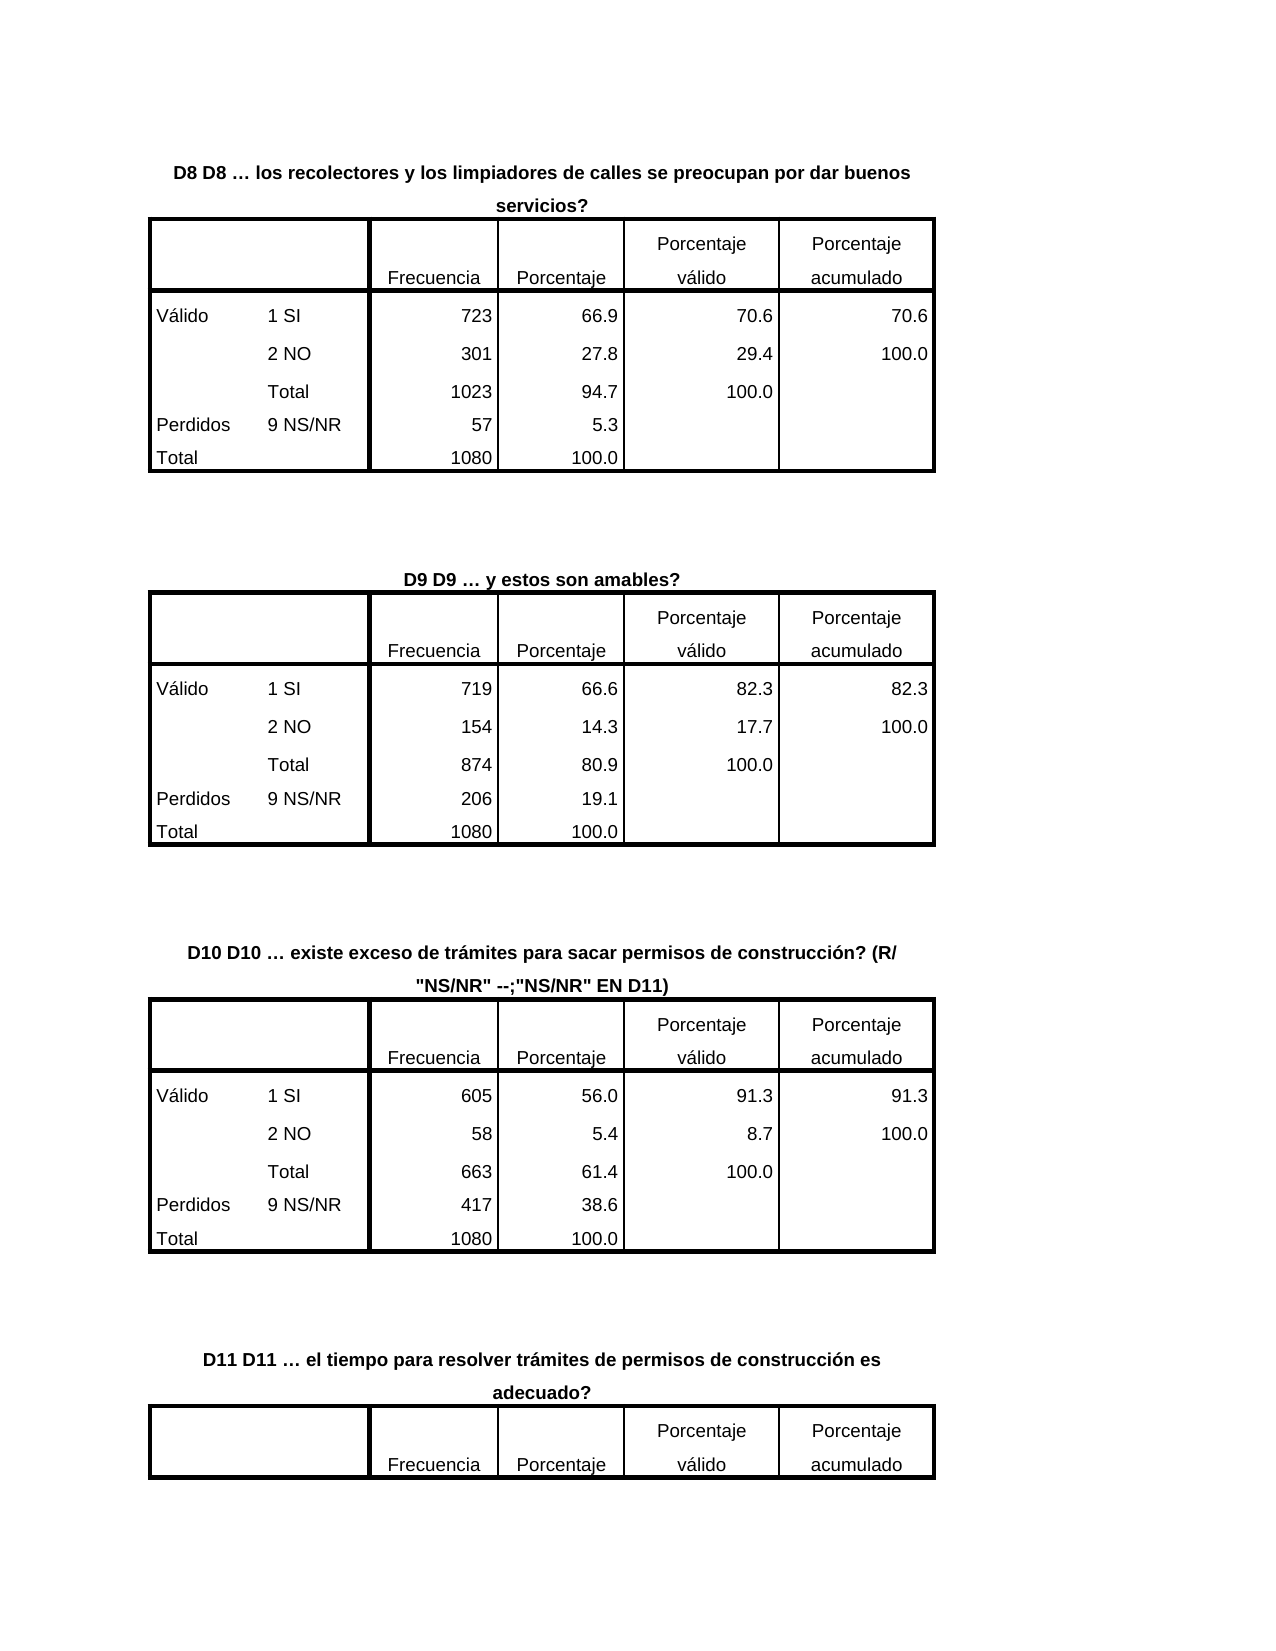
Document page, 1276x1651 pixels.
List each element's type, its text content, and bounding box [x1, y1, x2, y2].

table_cell [780, 402, 932, 435]
table_cell Total [152, 809, 367, 842]
table_cell [625, 776, 778, 809]
table_cell 2 NO [261, 326, 367, 364]
table_cell 100.0 [625, 1144, 778, 1182]
table_cell Frecuencia [372, 595, 497, 661]
table_cell 874 [372, 738, 497, 776]
table_cell 100.0 [780, 326, 932, 364]
table_cell 1 SI [261, 666, 367, 699]
table_cell [780, 435, 932, 469]
table_cell Porcentaje válido [625, 595, 778, 661]
table_cell Porcentaje acumulado [780, 1002, 932, 1068]
table_cell [780, 738, 932, 776]
table_cell 100.0 [780, 700, 932, 737]
table_cell 100.0 [499, 1216, 623, 1249]
table_cell 14.3 [499, 700, 623, 737]
table_cell [625, 1216, 778, 1249]
table_cell 82.3 [780, 666, 932, 699]
table_cell Porcentaje [499, 1408, 623, 1475]
table_cell 9 NS/NR [261, 1182, 367, 1216]
table_cell Total [261, 364, 367, 402]
table_cell 91.3 [780, 1073, 932, 1106]
table_cell Total [261, 1144, 367, 1182]
table_cell 1023 [372, 364, 497, 402]
table_cell 719 [372, 666, 497, 699]
table_cell [152, 595, 367, 661]
table_header D11 D11 … el tiempo para resolver trámites de permisos de construcción es adecuado? [150, 1337, 934, 1404]
table_cell [625, 402, 778, 435]
table_cell [780, 364, 932, 402]
table_cell Frecuencia [372, 1408, 497, 1475]
table_cell 2 NO [261, 1106, 367, 1144]
table_cell [780, 1144, 932, 1182]
table_cell 5.4 [499, 1106, 623, 1144]
table_cell [625, 435, 778, 469]
table_cell [625, 1182, 778, 1216]
table_cell 100.0 [625, 738, 778, 776]
table_cell 9 NS/NR [261, 402, 367, 435]
table_cell [780, 776, 932, 809]
table_cell 19.1 [499, 776, 623, 809]
table_cell 58 [372, 1106, 497, 1144]
table_cell [152, 1408, 367, 1475]
table_cell [780, 809, 932, 842]
table_header D9 D9 … y estos son amables? [150, 557, 934, 590]
table_cell Perdidos [152, 1182, 261, 1216]
table_cell [625, 809, 778, 842]
table_cell [780, 1182, 932, 1216]
table_cell [780, 1216, 932, 1249]
table_cell 66.6 [499, 666, 623, 699]
table_cell 1 SI [261, 1073, 367, 1106]
table_cell 2 NO [261, 700, 367, 737]
table_cell Total [152, 435, 367, 469]
table_cell 301 [372, 326, 497, 364]
table_cell Porcentaje [499, 221, 623, 288]
table_cell Frecuencia [372, 221, 497, 288]
table_cell 56.0 [499, 1073, 623, 1106]
table_cell 27.8 [499, 326, 623, 364]
table_cell 1 SI [261, 293, 367, 326]
table_cell 70.6 [780, 293, 932, 326]
table_cell 605 [372, 1073, 497, 1106]
table_cell 417 [372, 1182, 497, 1216]
table_cell 5.3 [499, 402, 623, 435]
table_cell Válido [152, 293, 261, 402]
table_cell 100.0 [499, 809, 623, 842]
table_cell 29.4 [625, 326, 778, 364]
table_cell 57 [372, 402, 497, 435]
table_cell 100.0 [625, 364, 778, 402]
table_cell 723 [372, 293, 497, 326]
table_cell Total [152, 1216, 367, 1249]
table_header D10 D10 … existe exceso de trámites para sacar permisos de construcción? (R/ "NS/NR" --;"NS/NR" EN D11) [150, 930, 934, 997]
table_cell 82.3 [625, 666, 778, 699]
table_cell 70.6 [625, 293, 778, 326]
table_cell 94.7 [499, 364, 623, 402]
table_cell 663 [372, 1144, 497, 1182]
table_cell 8.7 [625, 1106, 778, 1144]
table_cell 154 [372, 700, 497, 737]
table_header D8 D8 … los recolectores y los limpiadores de calles se preocupan por dar buenos servicios? [150, 150, 934, 217]
table_cell Porcentaje [499, 595, 623, 661]
table_cell Perdidos [152, 402, 261, 435]
table_cell Frecuencia [372, 1002, 497, 1068]
table_cell 1080 [372, 809, 497, 842]
table_cell 66.9 [499, 293, 623, 326]
table_cell 91.3 [625, 1073, 778, 1106]
table_cell 9 NS/NR [261, 776, 367, 809]
table_cell Porcentaje válido [625, 221, 778, 288]
table_cell Porcentaje [499, 1002, 623, 1068]
table_cell Perdidos [152, 776, 261, 809]
table_cell Total [261, 738, 367, 776]
table_cell Válido [152, 666, 261, 776]
table_cell [152, 1002, 367, 1068]
table_cell Porcentaje válido [625, 1408, 778, 1475]
table_cell 1080 [372, 1216, 497, 1249]
table_cell 38.6 [499, 1182, 623, 1216]
table_cell Porcentaje acumulado [780, 1408, 932, 1475]
table_cell Porcentaje acumulado [780, 595, 932, 661]
table_cell 1080 [372, 435, 497, 469]
table_cell 17.7 [625, 700, 778, 737]
table_cell 100.0 [780, 1106, 932, 1144]
table_cell 80.9 [499, 738, 623, 776]
table_cell 100.0 [499, 435, 623, 469]
table_cell Válido [152, 1073, 261, 1182]
table_cell Porcentaje acumulado [780, 221, 932, 288]
table_cell [152, 221, 367, 288]
table_cell 206 [372, 776, 497, 809]
table_cell Porcentaje válido [625, 1002, 778, 1068]
table_cell 61.4 [499, 1144, 623, 1182]
